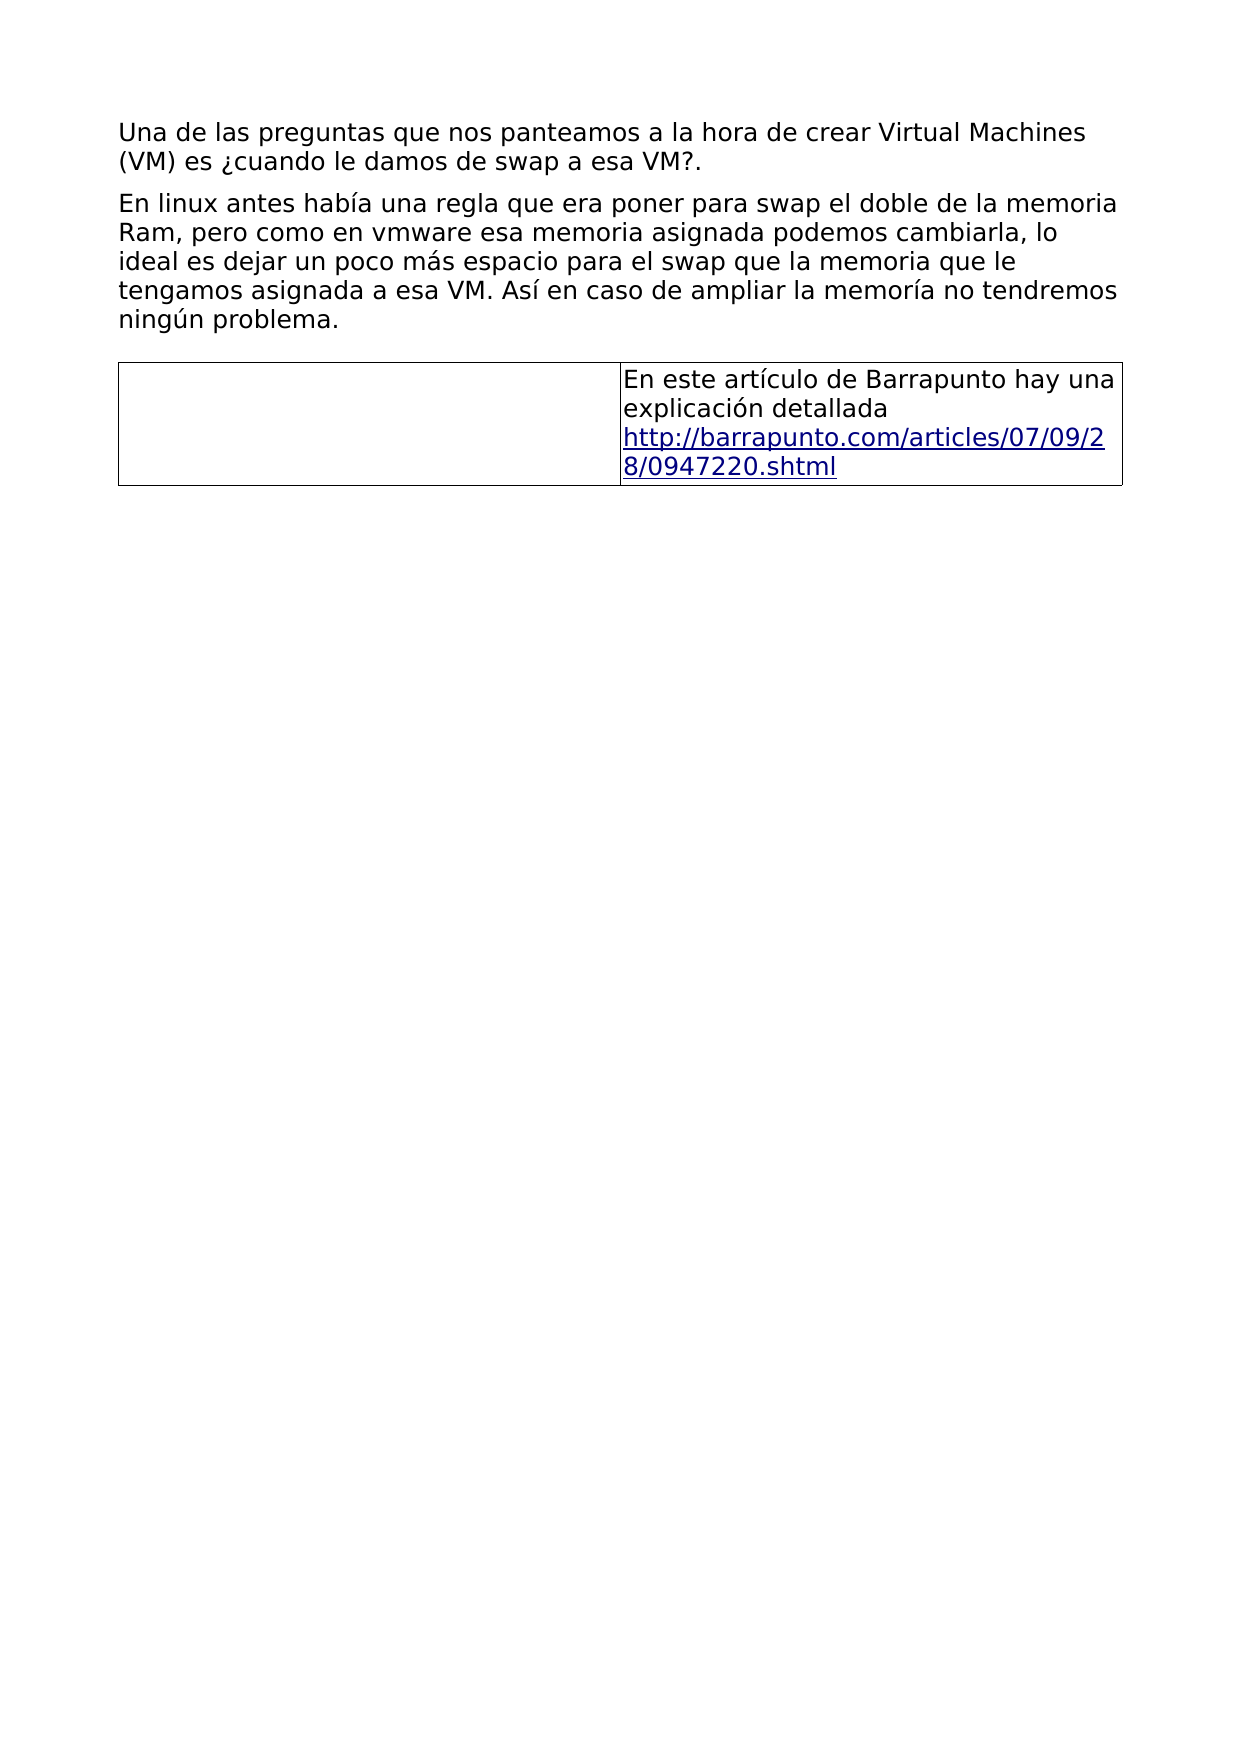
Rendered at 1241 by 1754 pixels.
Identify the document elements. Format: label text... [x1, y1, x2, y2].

table_header [119, 363, 620, 485]
text Una de las preguntas que nos panteamos a la hora de crear Virtual Machines (VM) es ¿cuando le damos de swap a esa VM?. [118, 118, 1122, 176]
table_header En este artículo de Barrapunto hay una explicación detallada http://barrapunto.com/articles/07/09/28/0947220.shtml [621, 363, 1122, 485]
text En linux antes había una regla que era poner para swap el doble de la memoria Ram, pero como en vmware esa memoria asignada podemos cambiarla, lo ideal es dejar un poco más espacio para el swap que la memoria que le tengamos asignada a esa VM. Así en caso de ampliar la memoría no tendremos ningún problema. [118, 189, 1122, 335]
